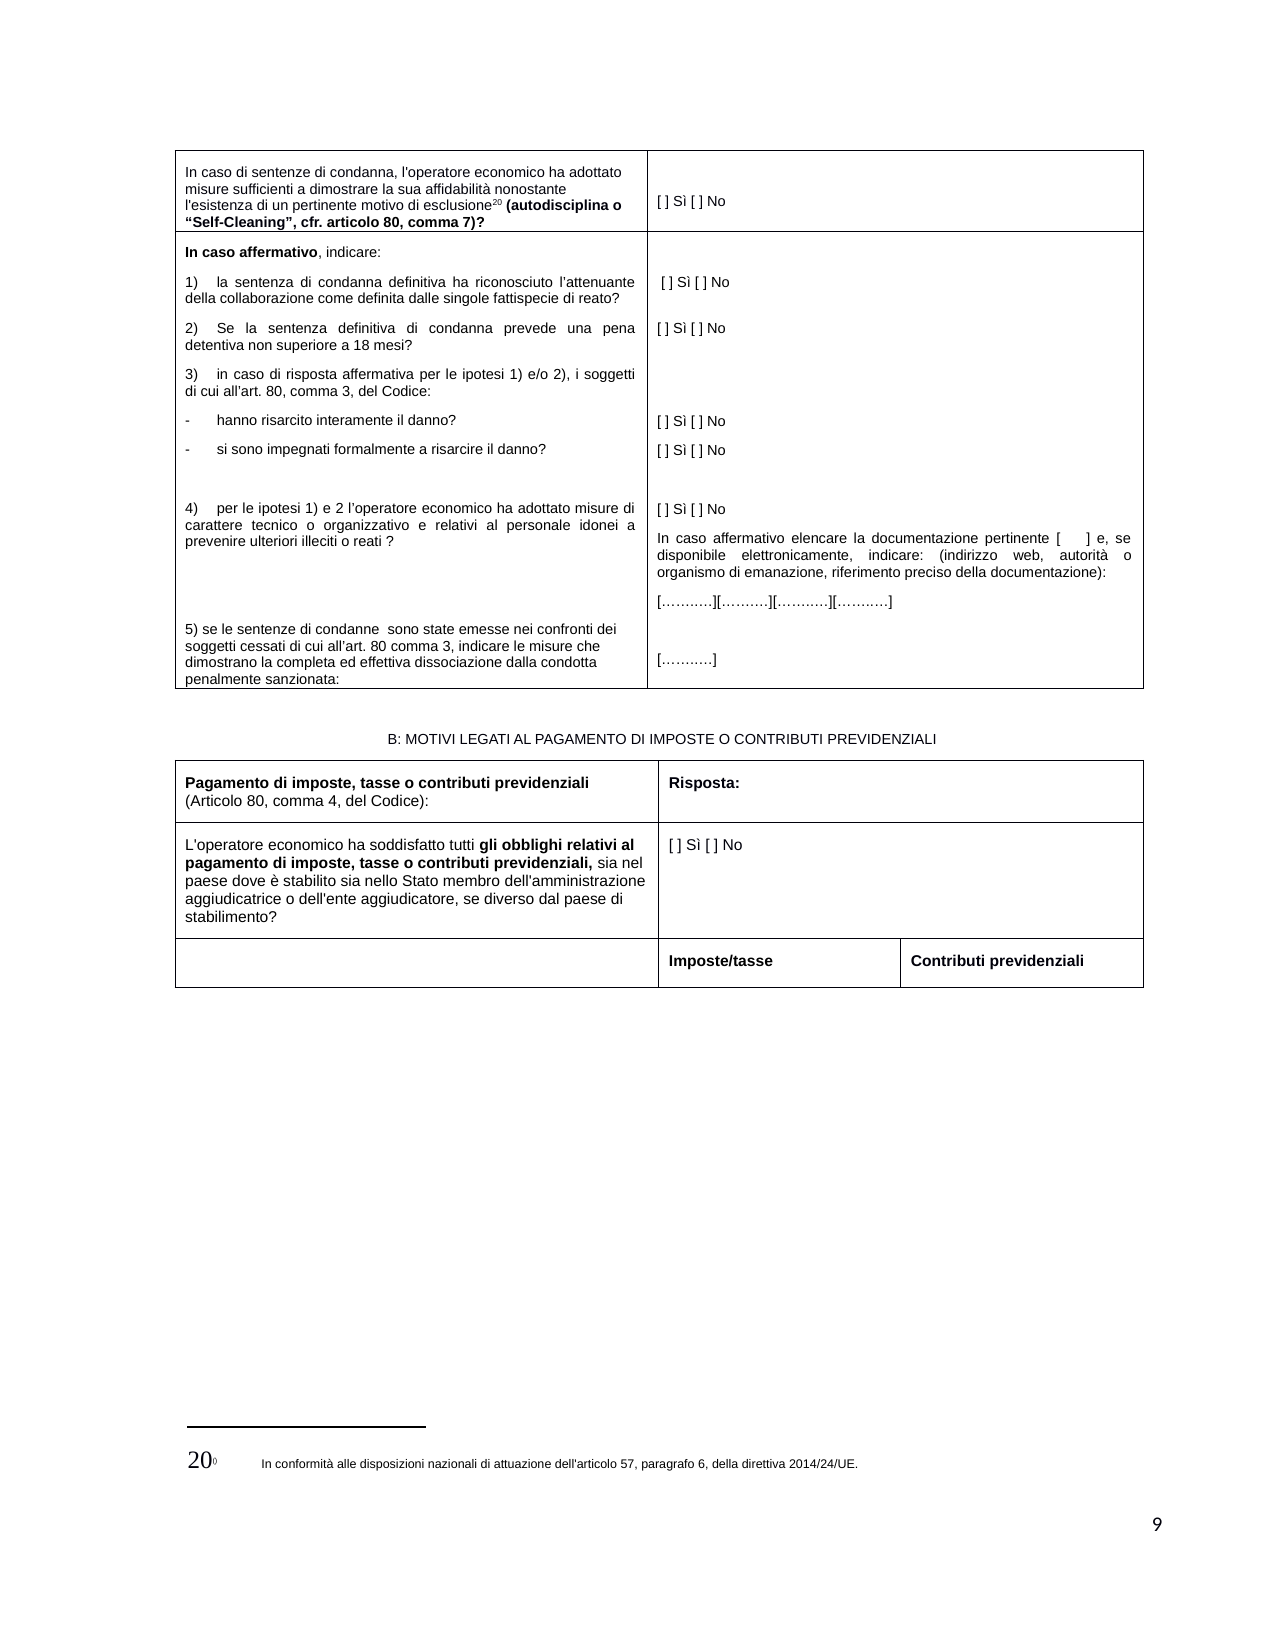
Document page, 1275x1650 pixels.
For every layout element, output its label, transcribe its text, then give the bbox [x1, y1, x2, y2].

table_cell In caso di sentenze di condanna, l'operatore economico ha adottato misure sufficienti a dimostrare la sua affidabilità nonostante l'esistenza di un pertinente motivo di esclusione (autodisciplina o “Self-Cleaning”, cfr. articolo 80, comma 7)? [176, 151, 647, 231]
table_cell Contributi previdenziali [901, 939, 1143, 987]
table_cell [176, 939, 658, 987]
table_cell [ ] Sì [ ] No [659, 823, 1143, 938]
text B: MOTIVI LEGATI AL PAGAMENTO DI IMPOSTE O CONTRIBUTI PREVIDENZIALI [187, 731, 1137, 747]
table_cell L'operatore economico ha soddisfatto tutti gli obblighi relativi al pagamento di imposte, tasse o contributi previdenziali, sia nel paese dove è stabilito sia nello Stato membro dell'amministrazione aggiudicatrice o dell'ente aggiudicatore, se diverso dal paese di stabilimento? [176, 823, 658, 938]
table_cell [ ] Sì [ ] No [648, 151, 1143, 231]
table_cell Imposte/tasse [659, 939, 900, 987]
table_cell [ ] Sì [ ] No [ ] Sì [ ] No [ ] Sì [ ] No [ ] Sì [ ] No [ ] Sì [ ] No In caso affermativo elencare la documentazione pertinente [ ] e, se disponibile elettronicamente, indicare: (indirizzo web, autorità o organismo di emanazione, riferimento preciso della documentazione): [……..…][…….…][……..…][……..…] [……..…] [648, 232, 1143, 688]
table_cell In caso affermativo, indicare: 1) la sentenza di condanna definitiva ha riconosciuto l’attenuante della collaborazione come definita dalle singole fattispecie di reato? 2) Se la sentenza definitiva di condanna prevede una pena detentiva non superiore a 18 mesi? 3) in caso di risposta affermativa per le ipotesi 1) e/o 2), i soggetti di cui all’art. 80, comma 3, del Codice: - hanno risarcito interamente il danno? - si sono impegnati formalmente a risarcire il danno? 4) per le ipotesi 1) e 2 l’operatore economico ha adottato misure di carattere tecnico o organizzativo e relativi al personale idonei a prevenire ulteriori illeciti o reati ? 5) se le sentenze di condanne sono state emesse nei confronti dei soggetti cessati di cui all’art. 80 comma 3, indicare le misure che dimostrano la completa ed effettiva dissociazione dalla condotta penalmente sanzionata: [176, 232, 647, 688]
table_header Pagamento di imposte, tasse o contributi previdenziali (Articolo 80, comma 4, del Codice): [176, 761, 658, 822]
table_header Risposta: [659, 761, 1143, 822]
